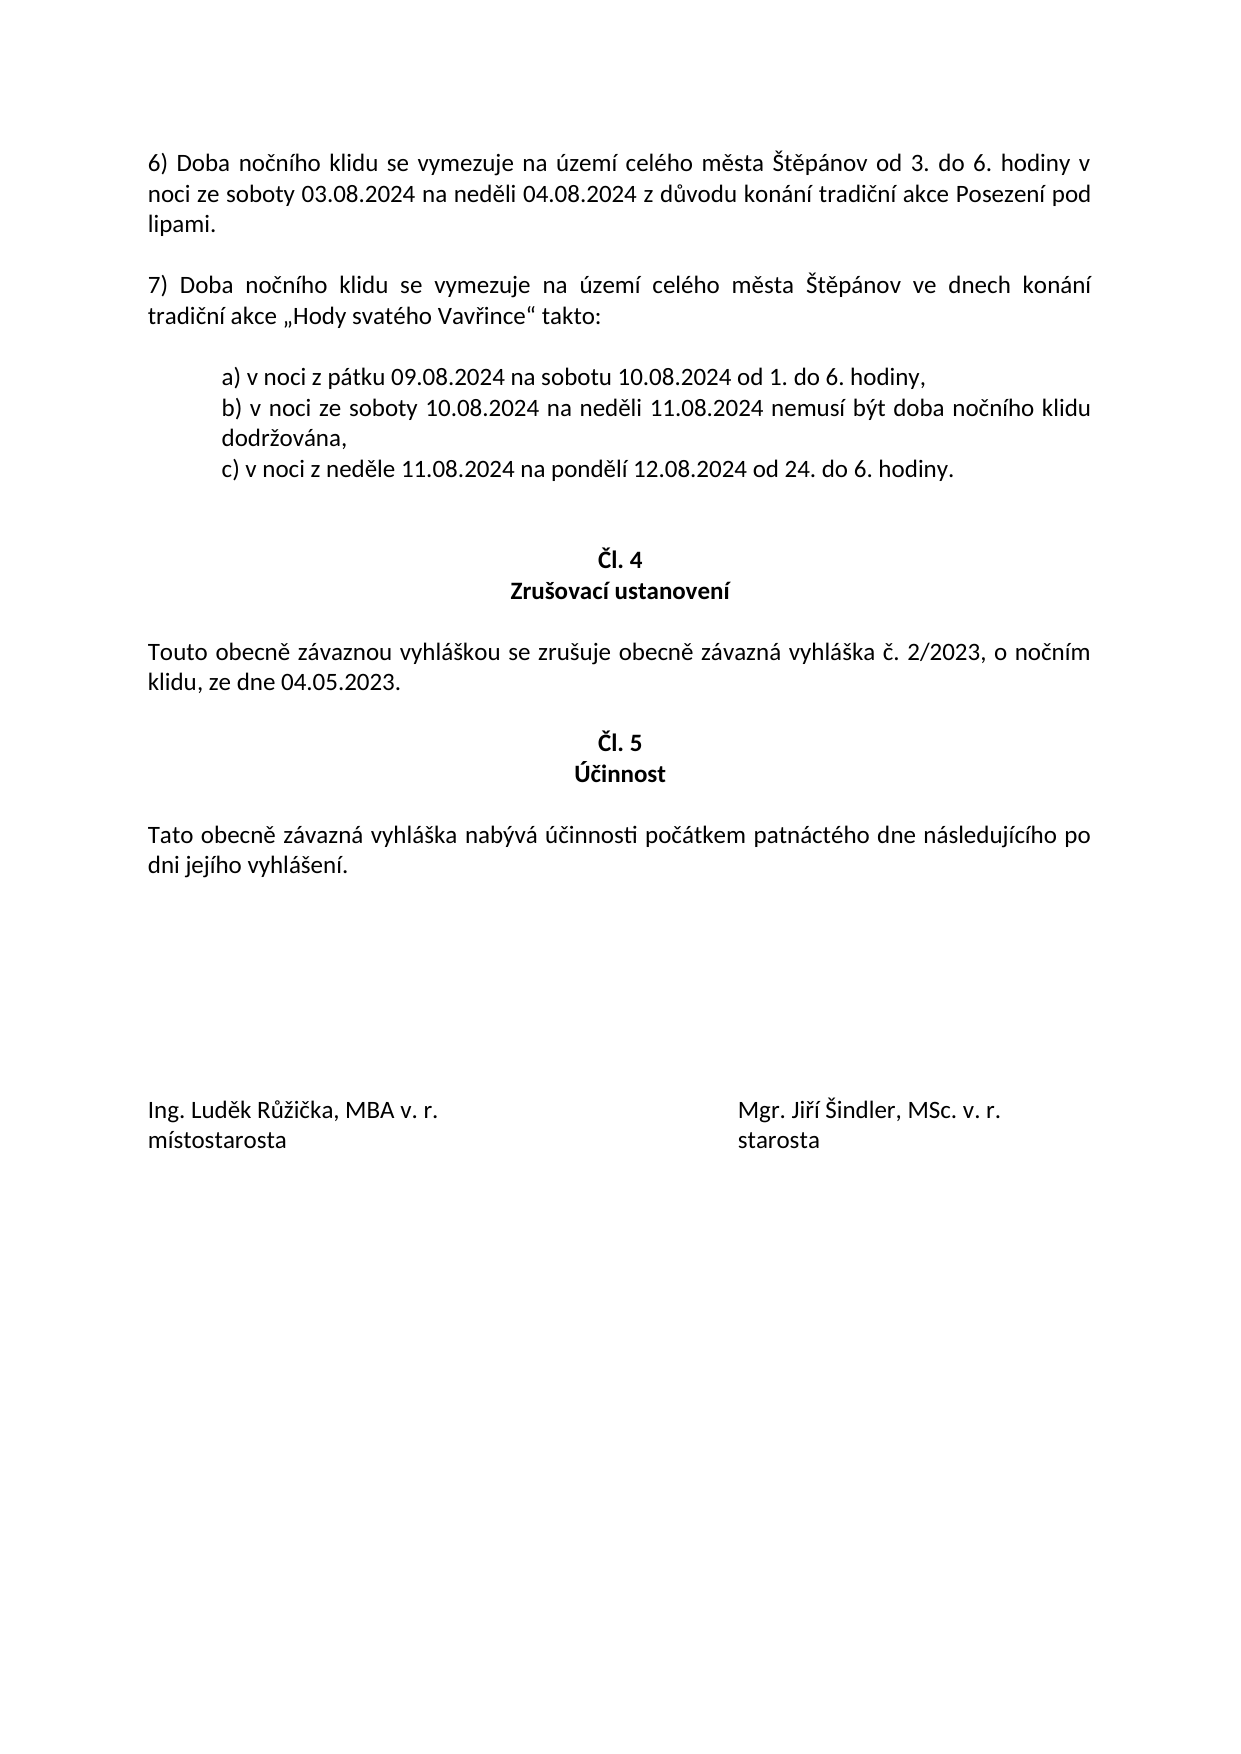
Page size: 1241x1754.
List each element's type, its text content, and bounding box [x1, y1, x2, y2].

text Čl. 4 [148, 544, 1093, 575]
text Ing. Luděk Růžička, MBA v. r. Mgr. Jiří Šindler, MSc. v. r. [148, 1094, 1093, 1124]
text Zrušovací ustanovení [148, 575, 1093, 605]
text místostarosta starosta [148, 1124, 1093, 1155]
text a) v noci z pátku 09.08.2024 na sobotu 10.08.2024 od 1. do 6. hodiny, [148, 361, 1093, 392]
text Účinnost [148, 758, 1093, 788]
text Tato obecně závazná vyhláška nabývá účinnosti počátkem patnáctého dne následujícího po dni jejího vyhlášení. [148, 819, 1093, 880]
text Touto obecně závaznou vyhláškou se zrušuje obecně závazná vyhláška č. 2/2023, o nočním klidu, ze dne 04.05.2023. [148, 636, 1093, 697]
text 6) Doba nočního klidu se vymezuje na území celého města Štěpánov od 3. do 6. hodiny v noci ze soboty 03.08.2024 na neděli 04.08.2024 z důvodu konání tradiční akce Posezení pod lipami. [148, 148, 1093, 239]
text 7) Doba nočního klidu se vymezuje na území celého města Štěpánov ve dnech konání tradiční akce „Hody svatého Vavřince“ takto: [148, 270, 1093, 331]
text Čl. 5 [148, 727, 1093, 758]
text c) v noci z neděle 11.08.2024 na pondělí 12.08.2024 od 24. do 6. hodiny. [148, 453, 1093, 483]
text b) v noci ze soboty 10.08.2024 na neděli 11.08.2024 nemusí být doba nočního klidu dodržována, [221, 392, 1093, 453]
